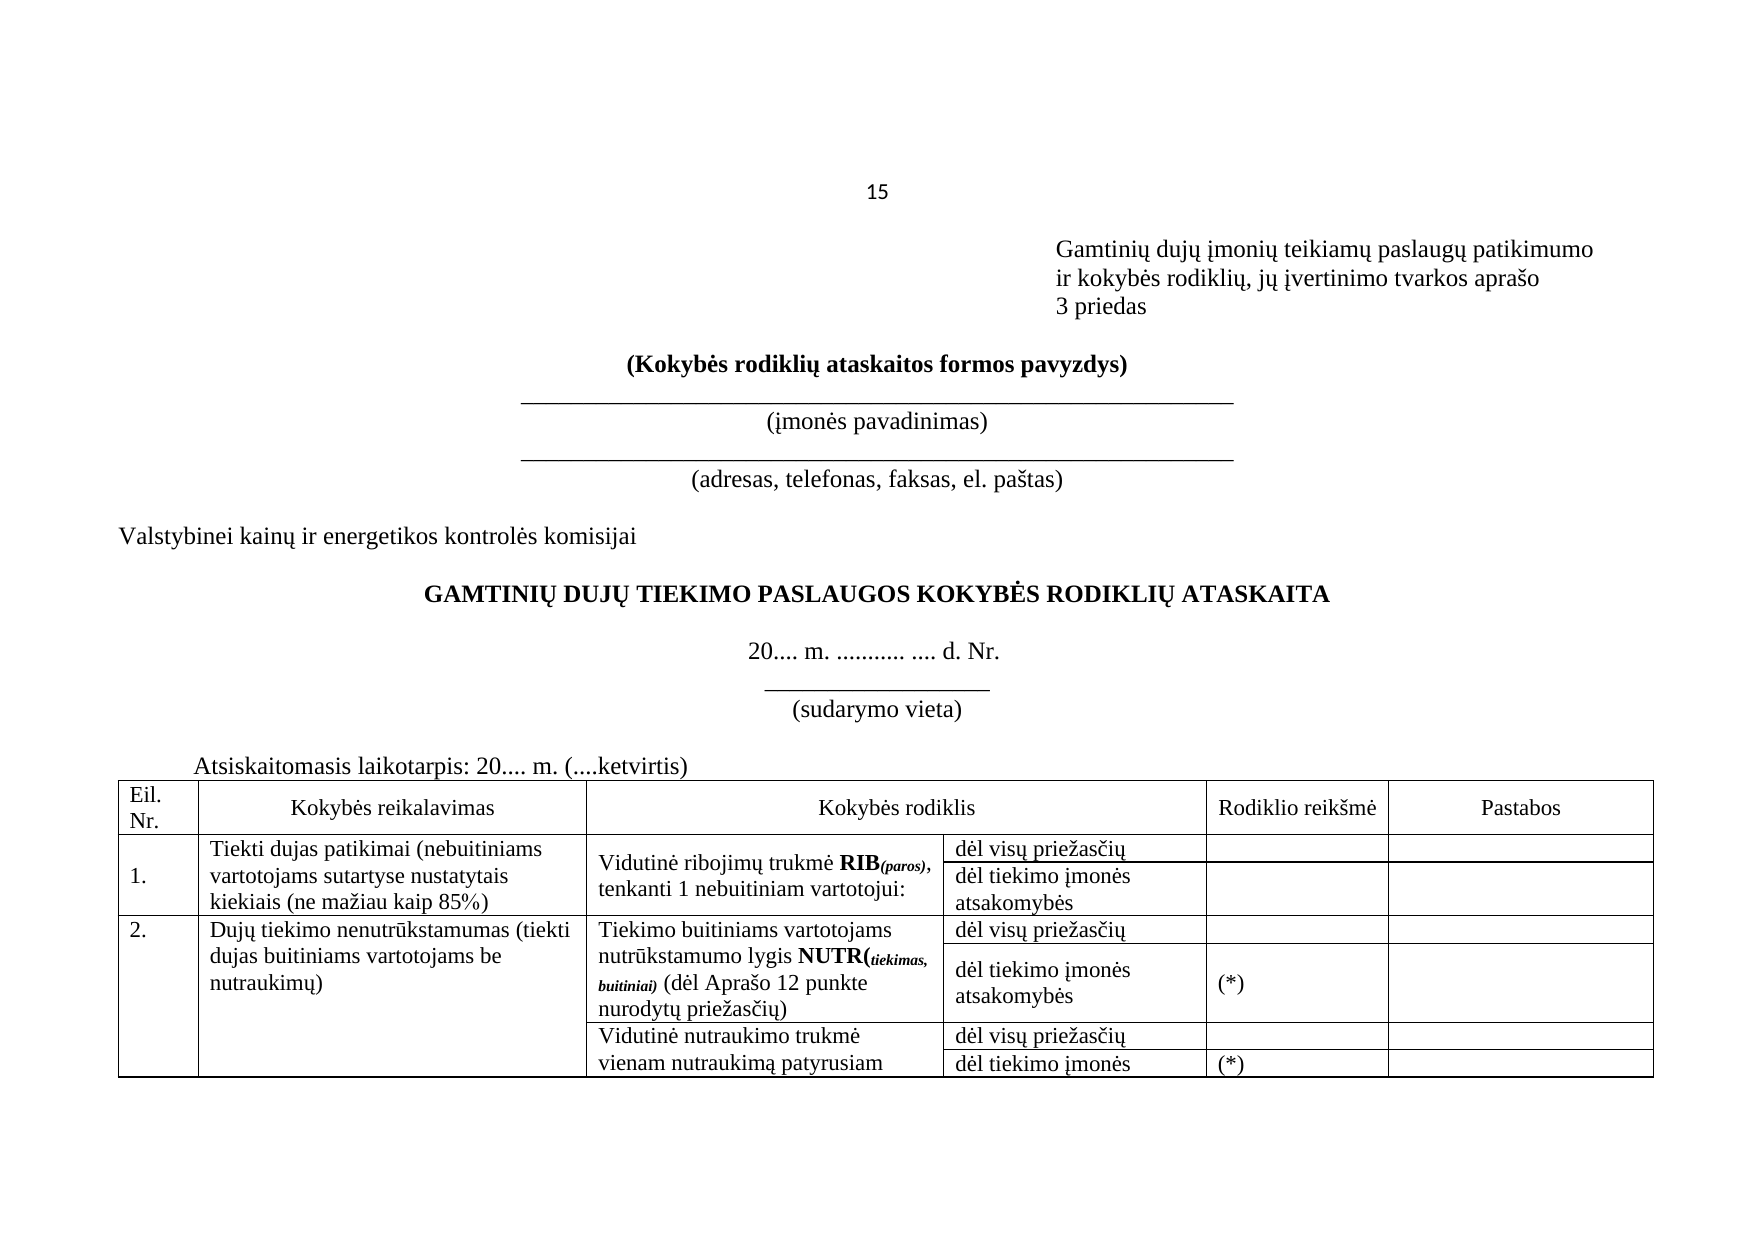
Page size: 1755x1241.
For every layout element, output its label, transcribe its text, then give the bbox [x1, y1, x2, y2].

text __________________ [118, 665, 1636, 694]
text (sudarymo vieta) [118, 694, 1636, 723]
text ir kokybės rodiklių, jų įvertinimo tvarkos aprašo [1056, 263, 1636, 291]
table_cell [1389, 916, 1653, 942]
table_cell dėl visų priežasčių [944, 835, 1206, 861]
table_cell dėl tiekimo įmonės atsakomybės [944, 863, 1206, 915]
table_header Kokybės reikalavimas [199, 781, 586, 834]
table_cell (*) [1207, 944, 1388, 1022]
text (Kokybės rodiklių ataskaitos formos pavyzdys) [118, 349, 1636, 378]
text GAMTINIŲ DUJŲ TIEKIMO PASLAUGOS KOKYBĖS RODIKLIŲ ATASKAITA [118, 579, 1636, 608]
table_cell Vidutinė ribojimų trukmė RIB(paros), tenkanti 1 nebuitiniam vartotojui: [587, 835, 943, 915]
table_cell 1. [119, 835, 198, 915]
table_cell [1389, 863, 1653, 915]
text (įmonės pavadinimas) [118, 406, 1636, 435]
text _________________________________________________________ [118, 435, 1636, 464]
table_cell dėl tiekimo įmonės [944, 1050, 1206, 1076]
table_cell [1389, 944, 1653, 1022]
table_cell Tiekimo buitiniams vartotojams nutrūkstamumo lygis NUTR(tiekimas, buitiniai) (dėl Aprašo 12 punkte nurodytų priežasčių) [587, 916, 943, 1022]
table_cell dėl visų priežasčių [944, 1023, 1206, 1049]
table_cell dėl visų priežasčių [944, 916, 1206, 942]
table_cell [1389, 835, 1653, 861]
table_cell [1389, 1050, 1653, 1076]
table_cell [1207, 1023, 1388, 1049]
table_cell (*) [1207, 1050, 1388, 1076]
table_cell [1207, 916, 1388, 942]
table_cell [1389, 1023, 1653, 1049]
table_header Eil. Nr. [119, 781, 198, 834]
table_header Rodiklio reikšmė [1207, 781, 1388, 834]
table_cell dėl tiekimo įmonės atsakomybės [944, 944, 1206, 1022]
table_header Pastabos [1389, 781, 1653, 834]
table_cell Vidutinė nutraukimo trukmė vienam nutraukimą patyrusiam [587, 1023, 943, 1076]
text _________________________________________________________ [118, 378, 1636, 406]
table_cell [1207, 863, 1388, 915]
table_cell Tiekti dujas patikimai (nebuitiniams vartotojams sutartyse nustatytais kiekiais (ne mažiau kaip 85) [199, 835, 586, 915]
table_cell Dujų tiekimo nenutrūkstamumas (tiekti dujas buitiniams vartotojams be nutraukimų) [199, 916, 586, 1076]
text 3 priedas [1056, 291, 1636, 320]
text Gamtinių dujų įmonių teikiamų paslaugų patikimumo [1056, 234, 1636, 263]
text Valstybinei kainų ir energetikos kontrolės komisijai [118, 521, 1636, 550]
table_header Kokybės rodiklis [587, 781, 1206, 834]
text (adresas, telefonas, faksas, el. paštas) [118, 464, 1636, 493]
table_cell 2. [119, 916, 198, 1076]
text 20.... m. ........... .... d. Nr. [118, 636, 1636, 665]
text Atsiskaitomasis laikotarpis: 20.... m. (....ketvirtis) [118, 751, 1636, 780]
table_cell [1207, 835, 1388, 861]
